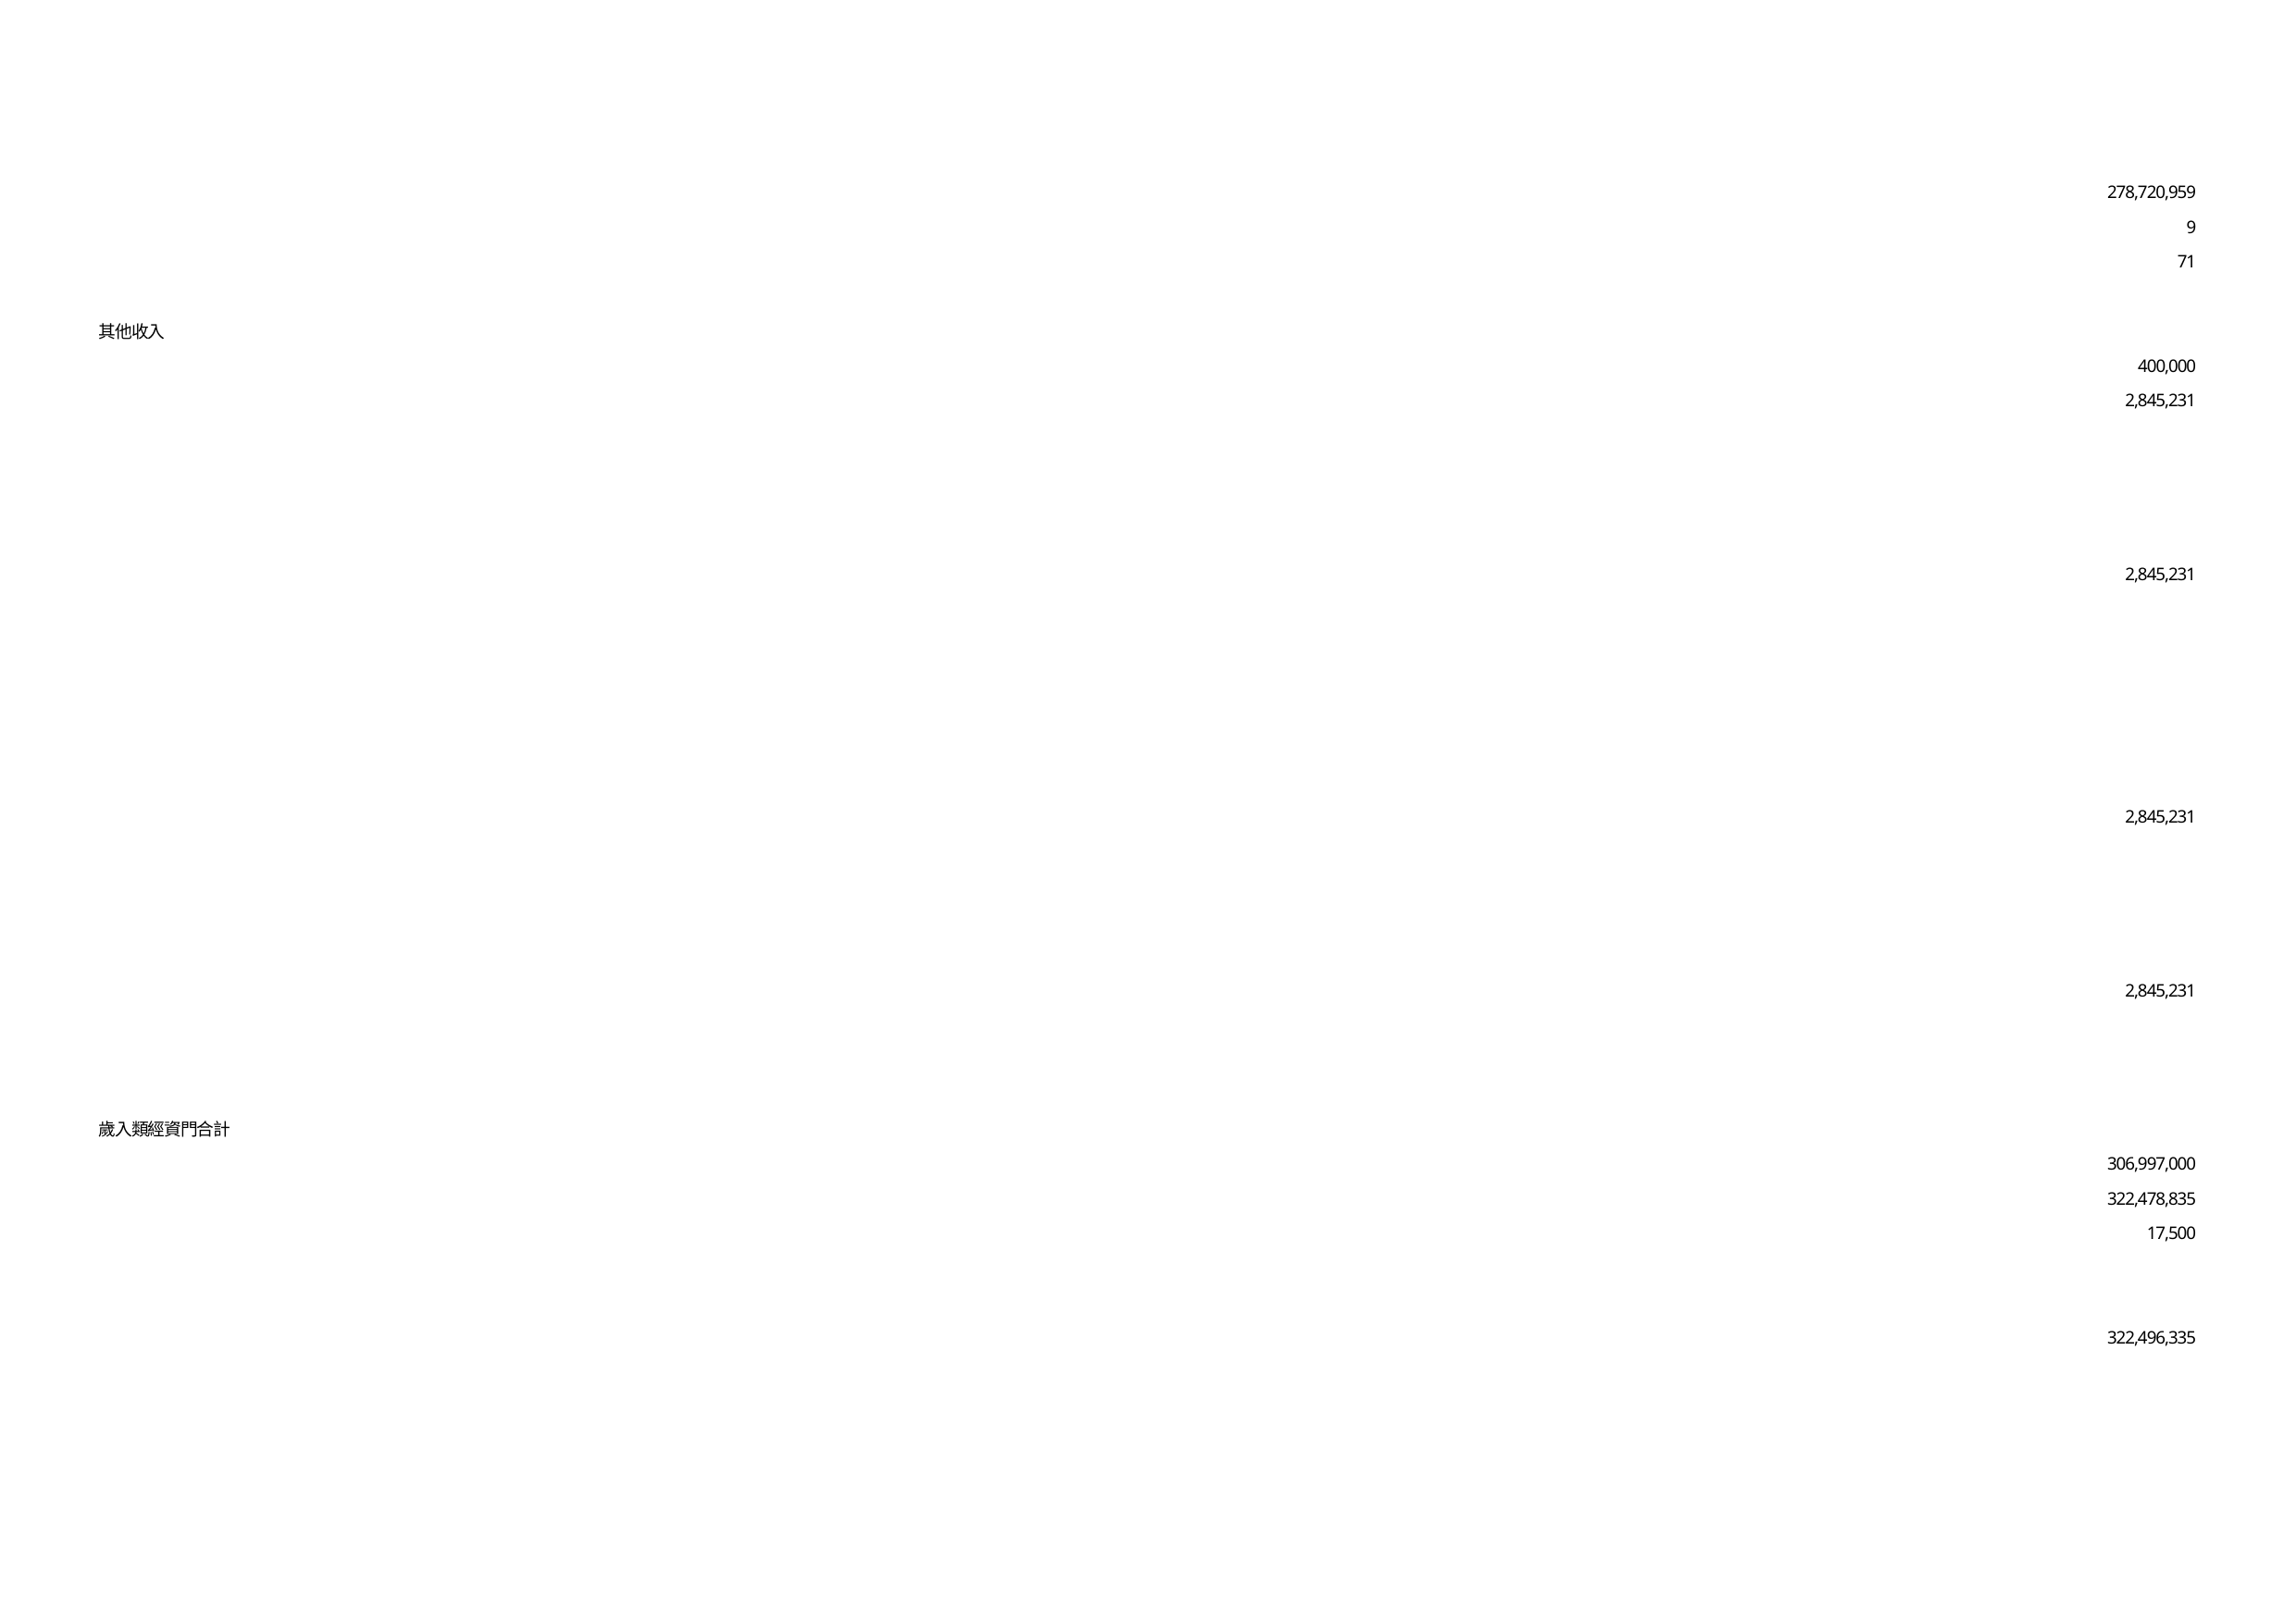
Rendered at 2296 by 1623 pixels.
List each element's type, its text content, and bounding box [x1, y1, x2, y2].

text 322,478,835 [98, 1174, 2197, 1209]
text 其他收入 [98, 307, 2197, 341]
text 歲入類經資門合計 [98, 1105, 2197, 1140]
text 2,845,231 [98, 550, 2197, 585]
text 400,000 [98, 341, 2197, 377]
text 278,720,959 [98, 168, 2197, 203]
text 2,845,231 [98, 793, 2197, 827]
text 2,845,231 [98, 966, 2197, 1001]
text 71 [98, 238, 2197, 272]
text 306,997,000 [98, 1140, 2197, 1174]
text 9 [98, 203, 2197, 238]
text 2,845,231 [98, 377, 2197, 411]
text 17,500 [98, 1209, 2197, 1244]
text 322,496,335 [98, 1313, 2197, 1348]
